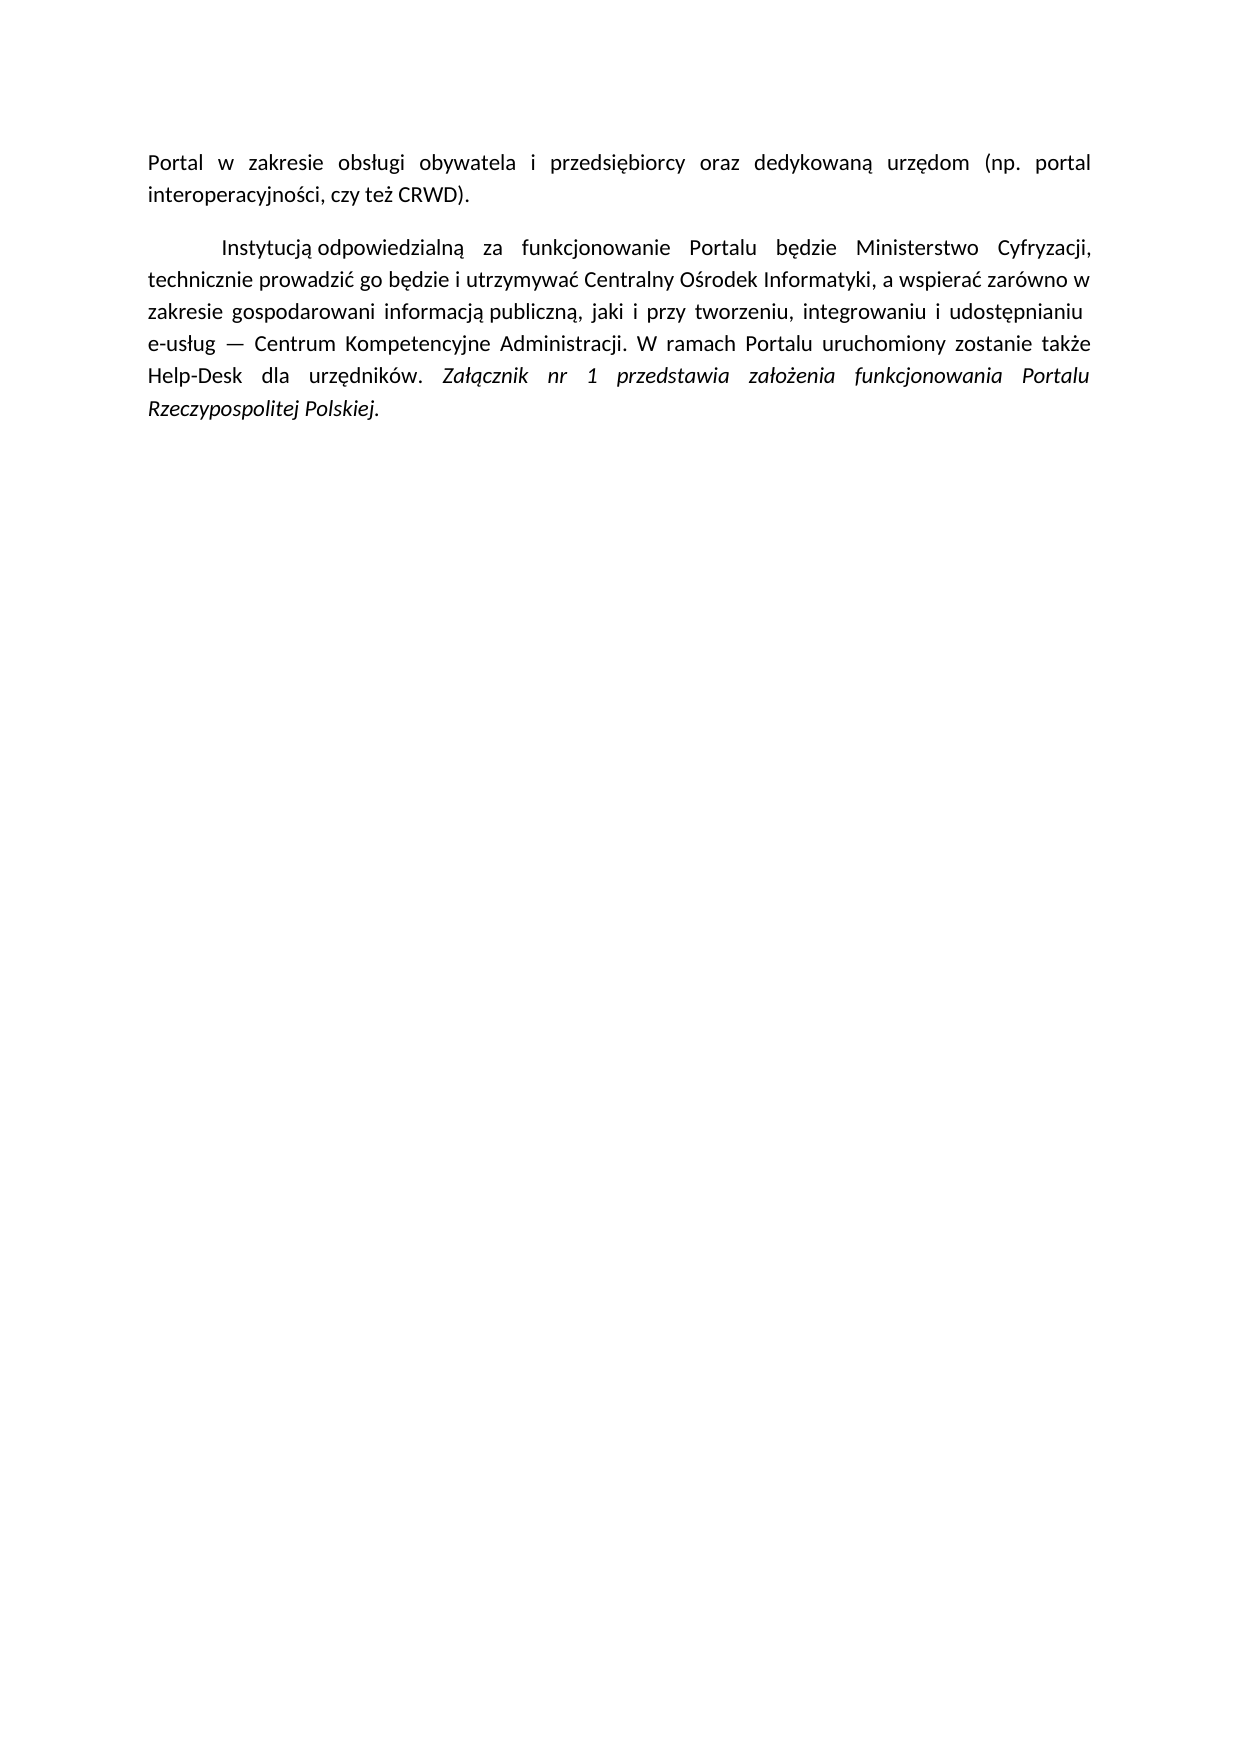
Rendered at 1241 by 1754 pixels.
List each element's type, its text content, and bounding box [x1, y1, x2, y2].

text Instytucją odpowiedzialną za funkcjonowanie Portalu będzie Ministerstwo Cyfryzacji, technicznie prowadzić go będzie i utrzymywać Centralny Ośrodek Informatyki, a wspierać zarówno w zakresie gospodarowani informacją publiczną, jaki i przy tworzeniu, integrowaniu i udostępnianiu e-usług — Centrum Kompetencyjne Administracji. W ramach Portalu uruchomiony zostanie także Help-Desk dla urzędników. Załącznik nr 1 przedstawia założenia funkcjonowania Portalu Rzeczypospolitej Polskiej. [148, 233, 1093, 422]
text Portal w zakresie obsługi obywatela i przedsiębiorcy oraz dedykowaną urzędom (np. portal interoperacyjności, czy też CRWD). [148, 148, 1093, 208]
